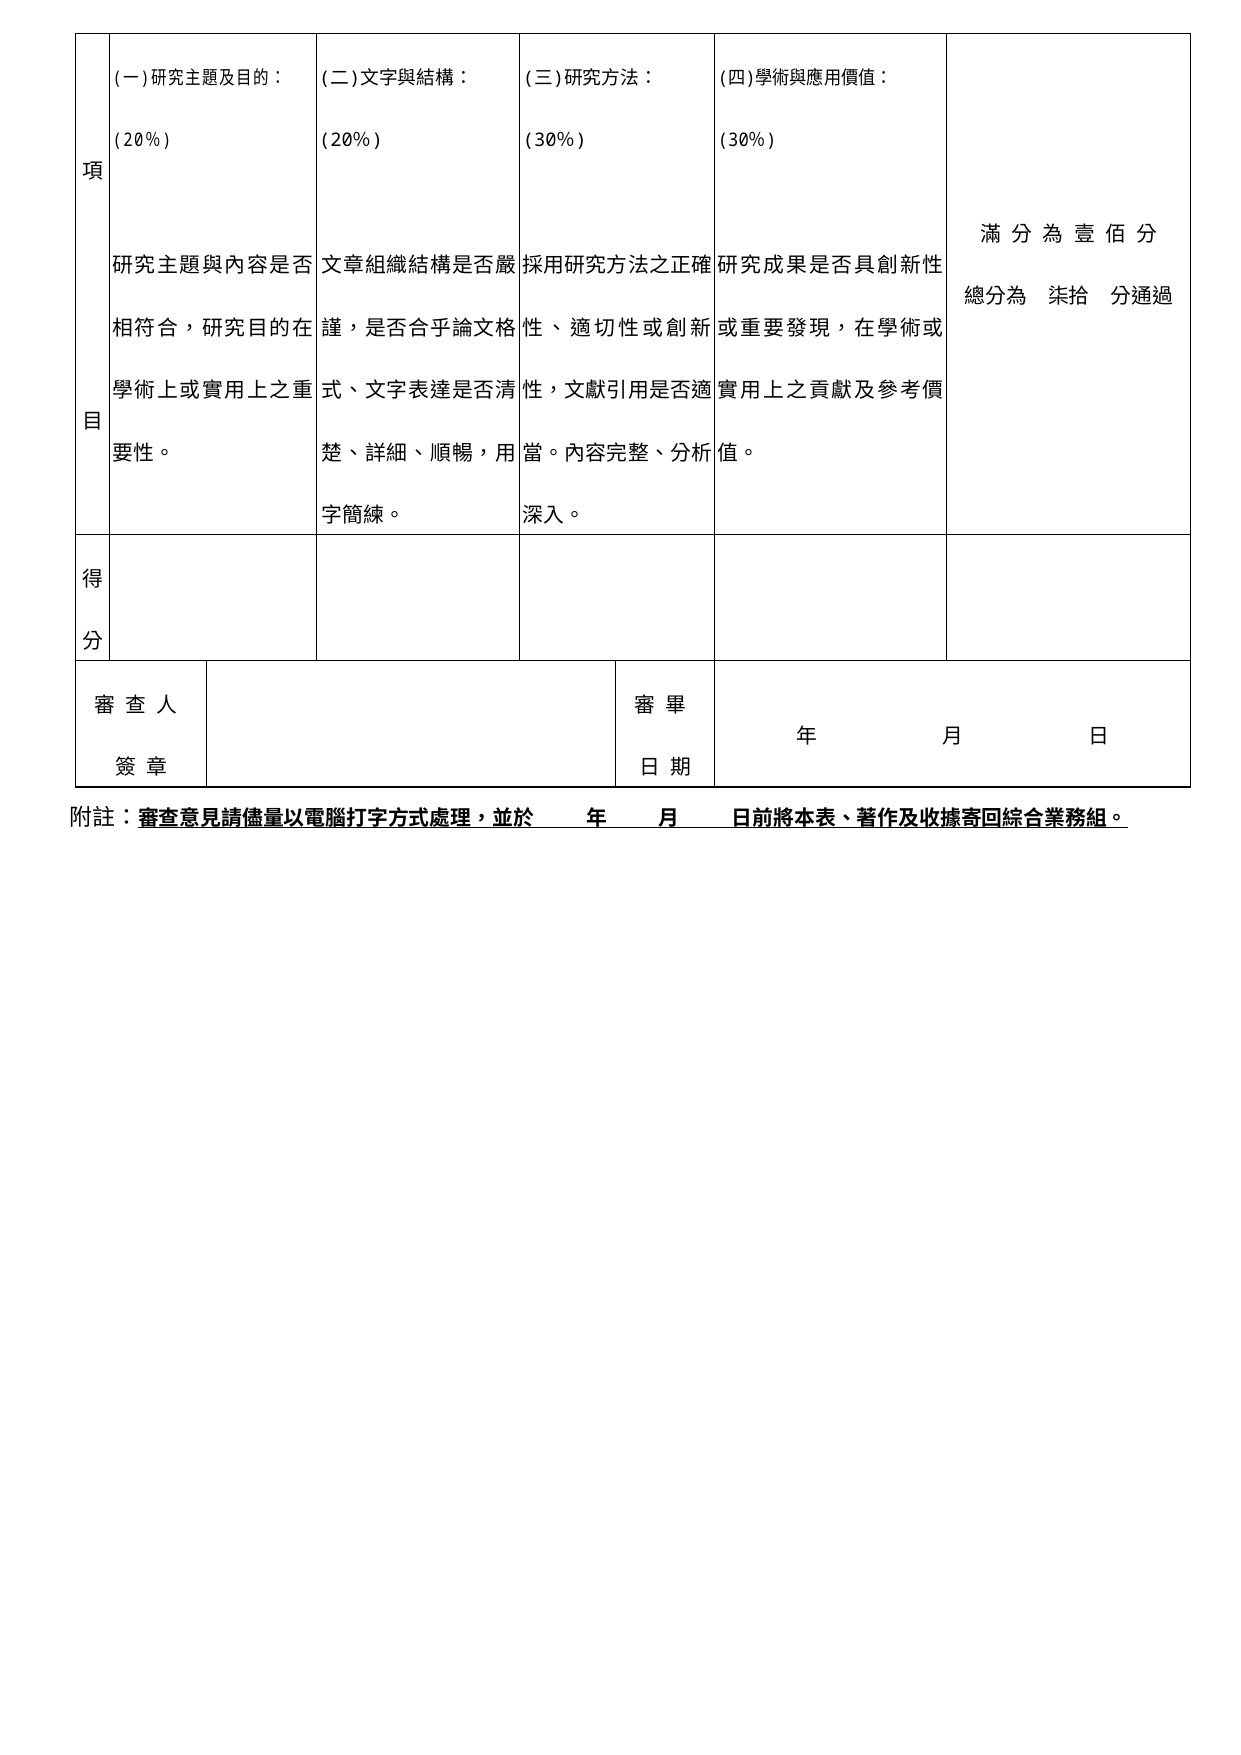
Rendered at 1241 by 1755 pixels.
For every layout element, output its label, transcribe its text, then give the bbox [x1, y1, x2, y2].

table_cell 年 月 日 [715, 661, 1190, 786]
table_cell 項 目 [76, 34, 109, 534]
table_cell 滿 分 為 壹 佰 分 總分為 柒拾 分通過 [947, 34, 1190, 534]
table_cell (四)學術與應用價值：(30％) 研究成果是否具創新性或重要發現，在學術或實用上之貢獻及參考價值。 [715, 34, 946, 534]
table_cell (一)研究主題及目的：(20％) 研究主題與內容是否相符合，研究目的在學術上或實用上之重要性。 [110, 34, 316, 534]
table_cell [317, 535, 519, 660]
table_cell 得分 [76, 535, 109, 660]
table_cell [207, 661, 615, 786]
table_cell 審 查 人 簽 章 [76, 661, 206, 786]
table_cell (三)研究方法：(30％) 採用研究方法之正確性、適切性或創新性，文獻引用是否適當。內容完整、分析深入。 [520, 34, 714, 534]
table_cell 審 畢 日 期 [616, 661, 714, 786]
table_cell [715, 535, 946, 660]
table_cell [110, 535, 316, 660]
table_header 聯絡電話：(０二)二六三二一一八一 聯絡人：喻綬英 分機 三三０ [47, 33, 75, 786]
table_cell [947, 535, 1190, 660]
table_cell [520, 535, 714, 660]
text 附註：審查意見請儘量以電腦打字方式處理，並於 年 月 日前將本表、著作及收據寄回綜合業務組。 [35, 808, 1193, 829]
table_cell (二)文字與結構：(20％) 文章組織結構是否嚴謹，是否合乎論文格式、文字表達是否清楚、詳細、順暢，用字簡練。 [317, 34, 519, 534]
